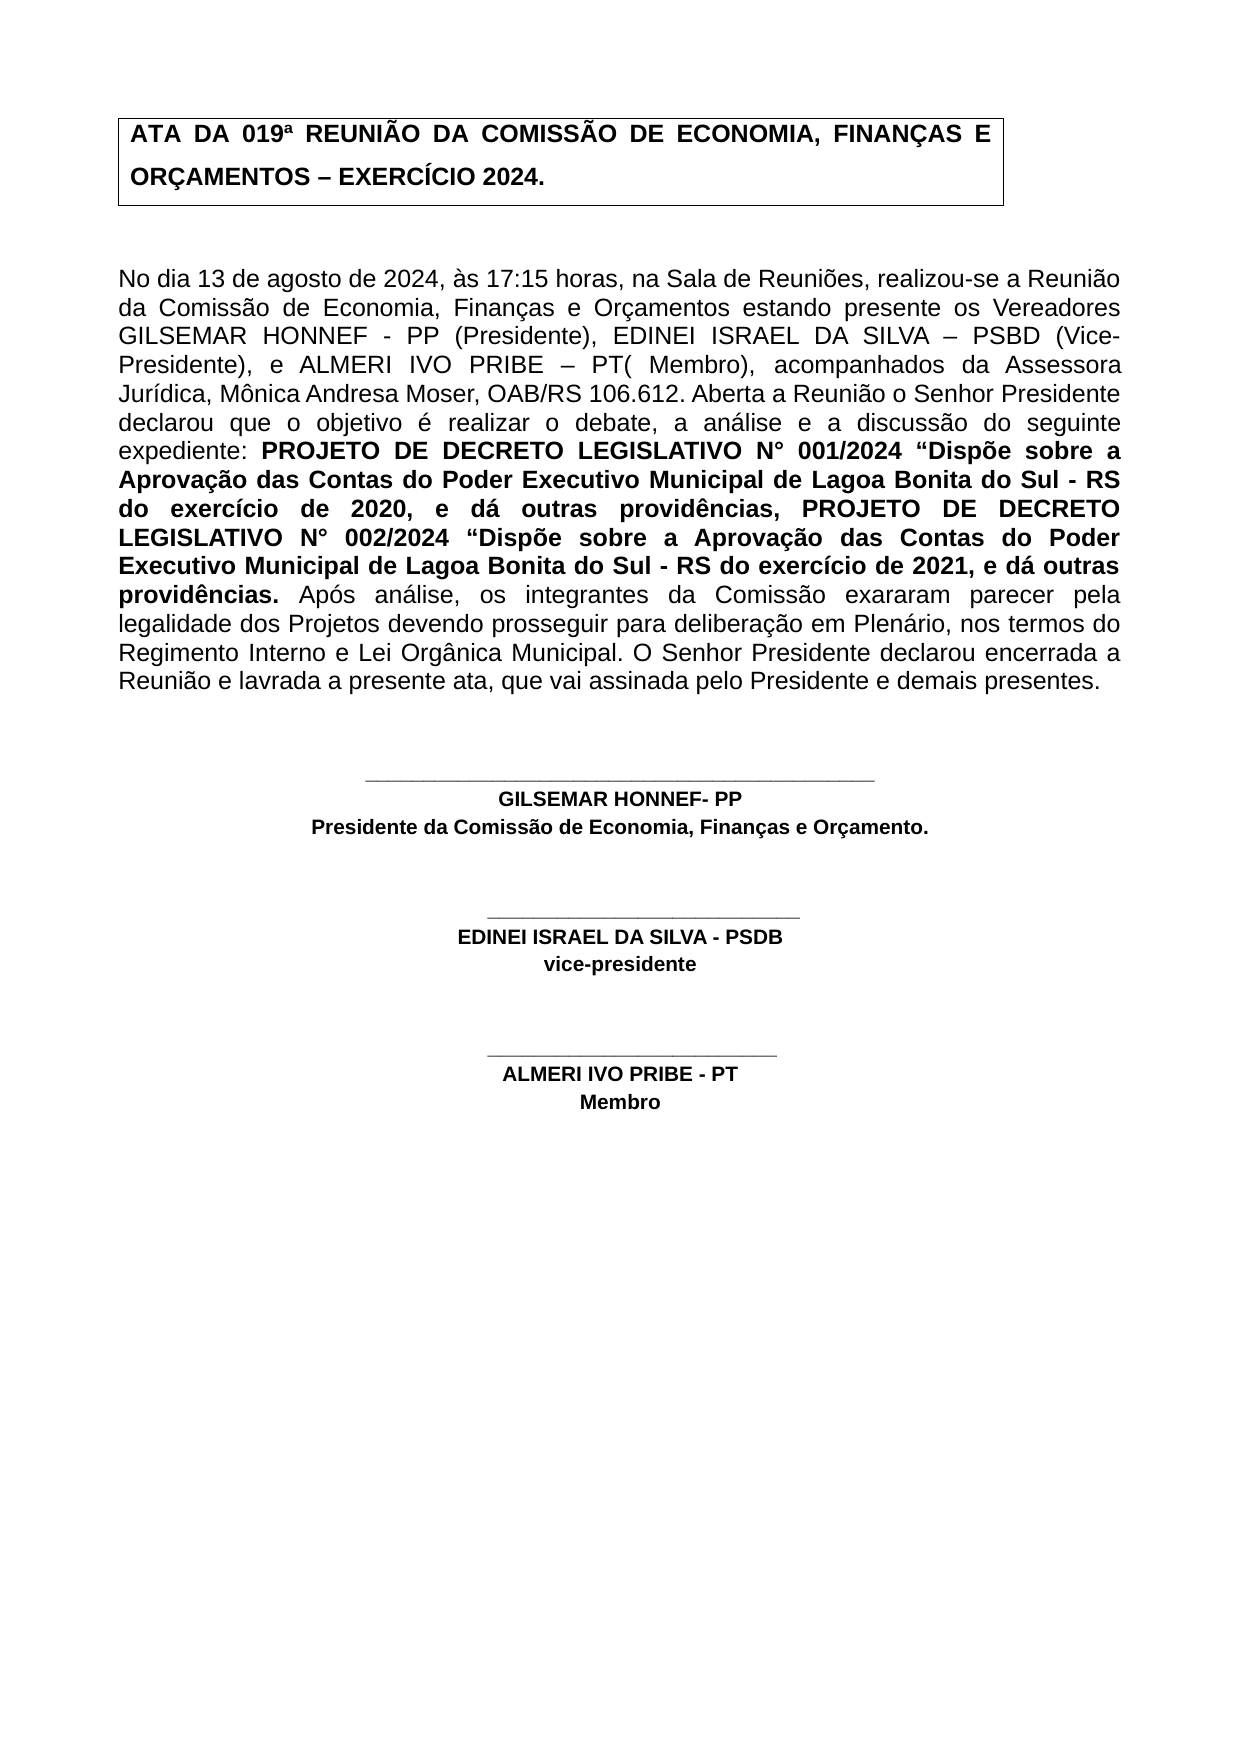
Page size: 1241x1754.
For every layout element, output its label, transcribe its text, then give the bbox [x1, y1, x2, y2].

text Membro [118, 1090, 1122, 1114]
text ___________________________ [118, 897, 1122, 921]
text ALMERI IVO PRIBE - PT [118, 1062, 1122, 1086]
text ____________________________________________ [118, 760, 1122, 784]
text EDINEI ISRAEL DA SILVA - PSDB [118, 925, 1122, 949]
text Presidente da Comissão de Economia, Finanças e Orçamento. [118, 815, 1122, 839]
table_header ATA DA 019ª REUNIÃO DA COMISSÃO DE ECONOMIA, FINANÇAS E ORÇAMENTOS – EXERCÍCIO 2024. [119, 119, 1003, 205]
text GILSEMAR HONNEF- PP [118, 787, 1122, 811]
text vice-presidente [118, 952, 1122, 976]
text No dia 13 de agosto de 2024, às 17:15 horas, na Sala de Reuniões, realizou-se a Reunião da Comissão de Economia, Finanças e Orçamentos estando presente os Vereadores GILSEMAR HONNEF - PP (Presidente), EDINEI ISRAEL DA SILVA – PSBD (Vice-Presidente), e ALMERI IVO PRIBE – PT( Membro), acompanhados da Assessora Jurídica, Mônica Andresa Moser, OAB/RS 106.612. Aberta a Reunião o Senhor Presidente declarou que o objetivo é realizar o debate, a análise e a discussão do seguinte expediente: PROJETO DE DECRETO LEGISLATIVO N° 001/2024 “Dispõe sobre a Aprovação das Contas do Poder Executivo Municipal de Lagoa Bonita do Sul - RS do exercício de 2020, e dá outras providências, PROJETO DE DECRETO LEGISLATIVO N° 002/2024 “Dispõe sobre a Aprovação das Contas do Poder Executivo Municipal de Lagoa Bonita do Sul - RS do exercício de 2021, e dá outras providências. Após análise, os integrantes da Comissão exararam parecer pela legalidade dos Projetos devendo prosseguir para deliberação em Plenário, nos termos do Regimento Interno e Lei Orgânica Municipal. O Senhor Presidente declarou encerrada a Reunião e lavrada a presente ata, que vai assinada pelo Presidente e demais presentes. [118, 264, 1122, 695]
text _________________________ [118, 1035, 1122, 1059]
